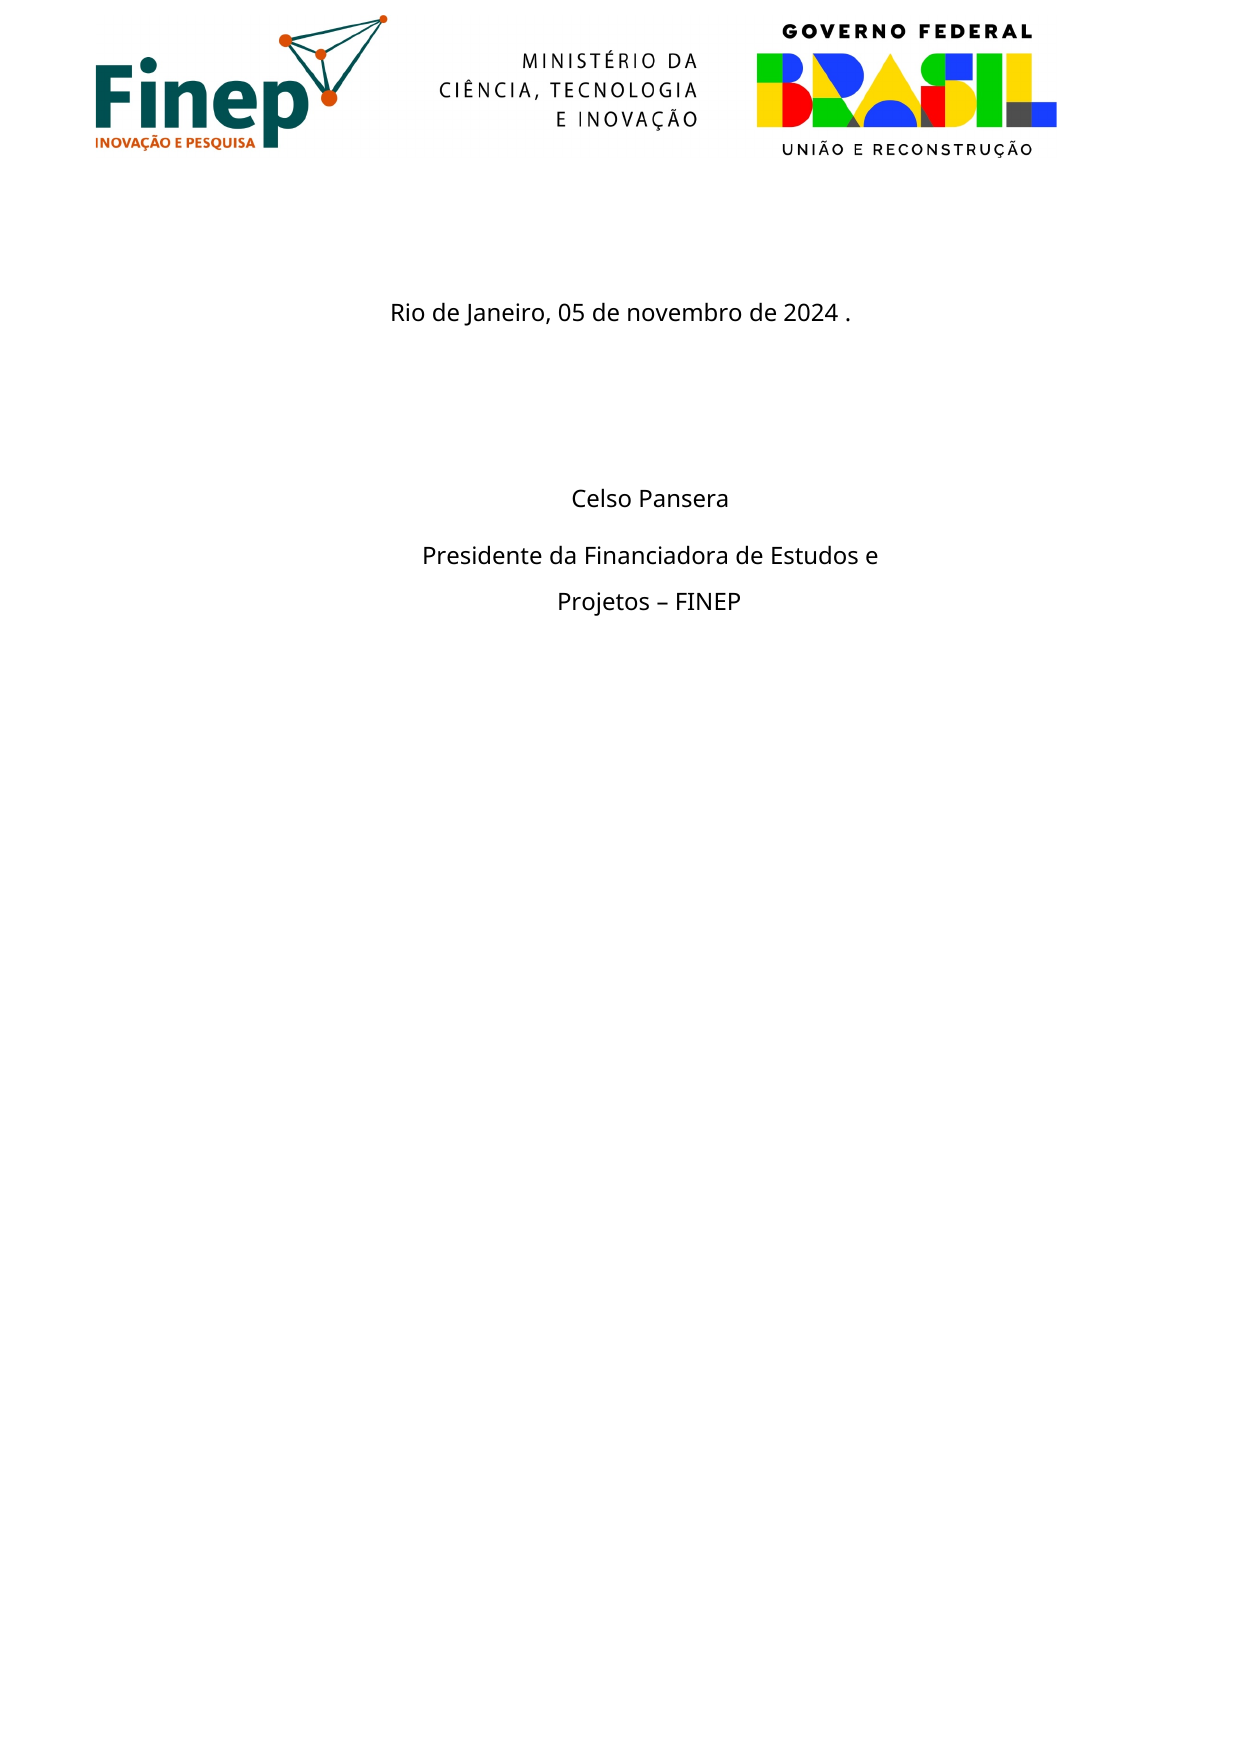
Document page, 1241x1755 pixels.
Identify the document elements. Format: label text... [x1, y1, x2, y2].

text Presidente da Financiadora de Estudos e Projetos – FINEP [389, 539, 909, 618]
text Celso Pansera [389, 482, 909, 514]
text Rio de Janeiro, 05 de novembro de 2024 . [240, 296, 1001, 328]
